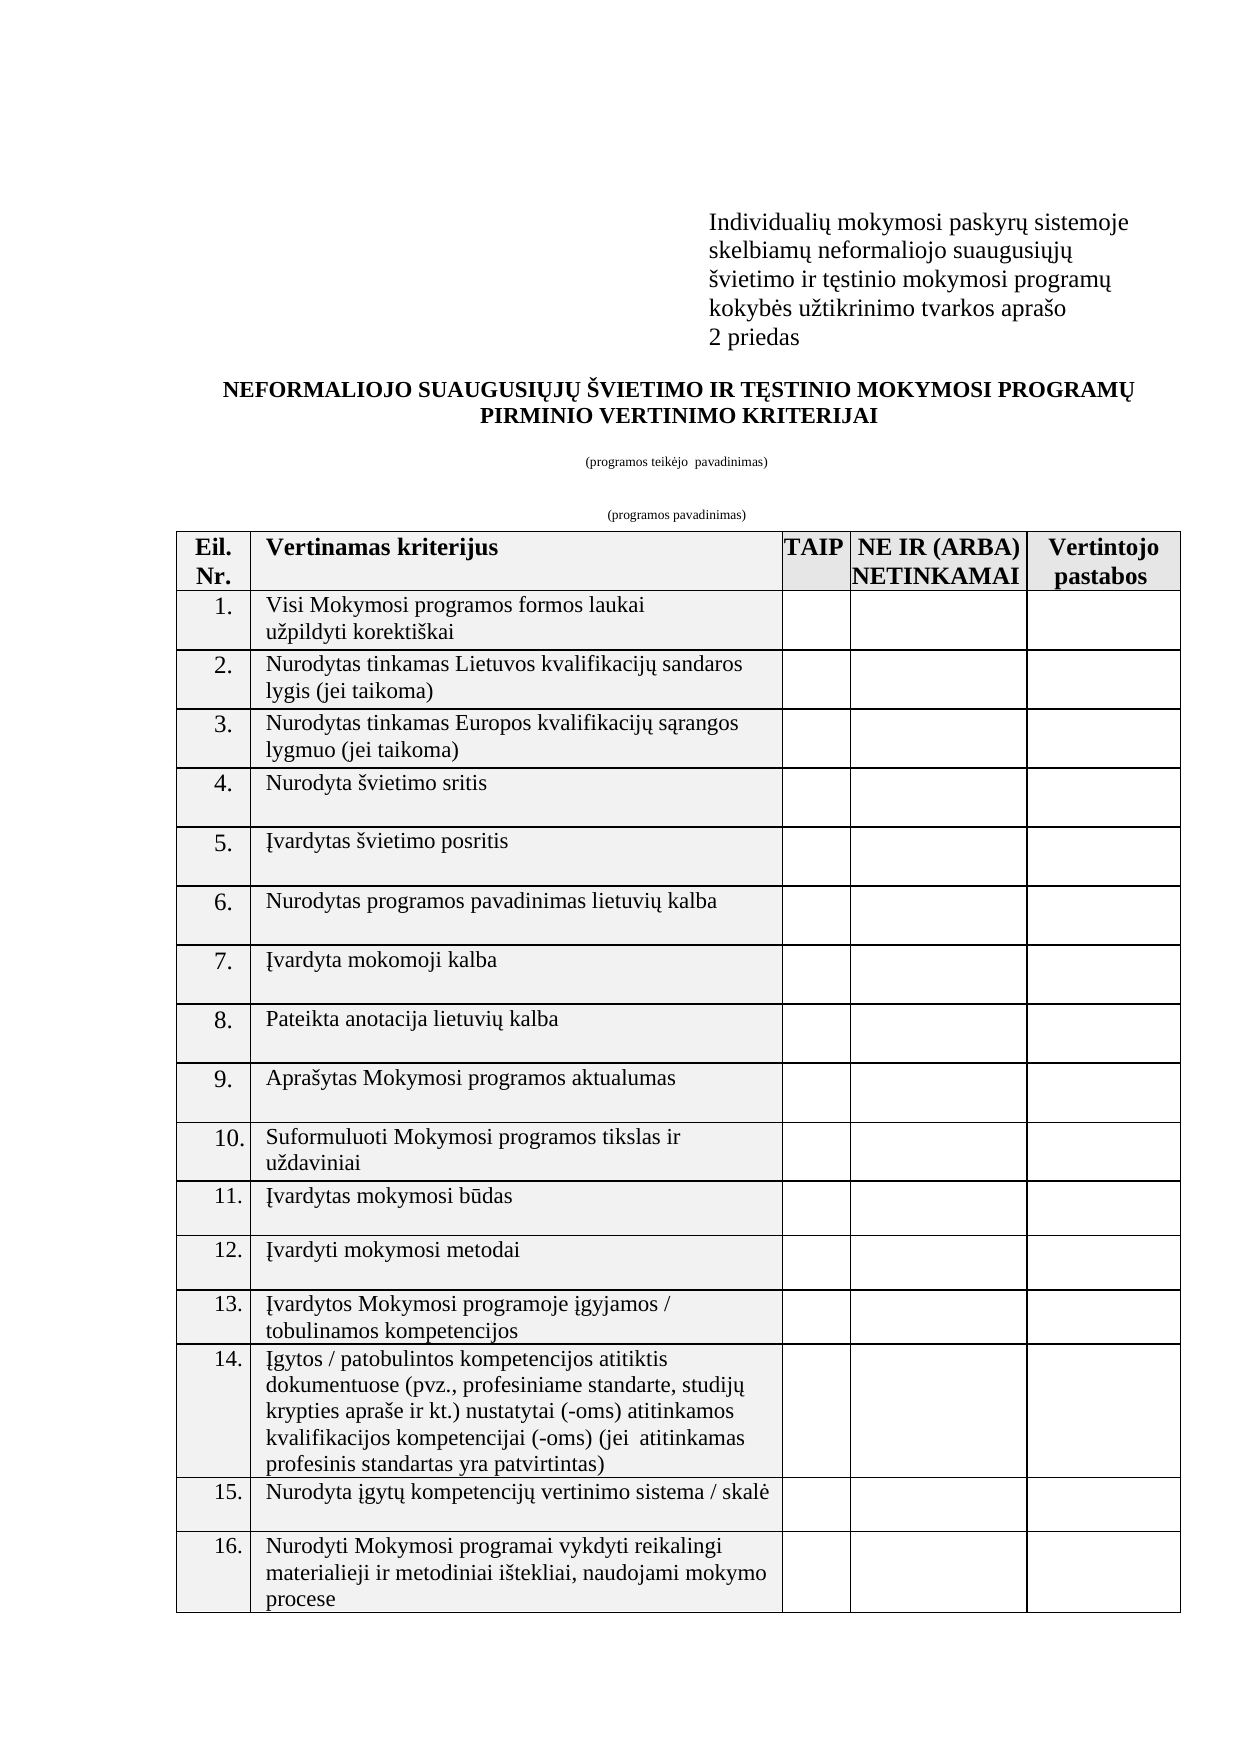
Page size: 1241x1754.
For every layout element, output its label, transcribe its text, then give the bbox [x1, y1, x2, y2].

text (programos pavadinimas) [177, 507, 1181, 531]
table_cell 1. [177, 591, 250, 649]
table_cell [783, 710, 850, 767]
table_cell [783, 1123, 850, 1180]
table_cell Nurodytas programos pavadinimas lietuvių kalba [251, 887, 782, 944]
table_cell [851, 828, 1026, 885]
table_cell [1028, 946, 1180, 1003]
table_cell Įvardytas švietimo posritis [251, 828, 782, 885]
table_cell [783, 1478, 850, 1531]
text skelbiamų neformaliojo suaugusiųjų [177, 235, 1181, 264]
table_cell [783, 1236, 850, 1289]
table_cell 10. [177, 1123, 250, 1180]
table_cell [1028, 1123, 1180, 1180]
table_cell Nurodyti Mokymosi programai vykdyti reikalingi materialieji ir metodiniai ištekliai, naudojami mokymo procese [251, 1532, 782, 1611]
table_cell [1028, 651, 1180, 708]
table_cell [783, 1291, 850, 1343]
table_cell [783, 946, 850, 1003]
table_cell Nurodyta švietimo sritis [251, 769, 782, 826]
table_cell 2. [177, 651, 250, 708]
table_cell 6. [177, 887, 250, 944]
table_cell [1028, 769, 1180, 826]
table_cell [783, 1345, 850, 1477]
text 2 priedas [177, 322, 1181, 350]
table_cell [783, 887, 850, 944]
table_cell [851, 887, 1026, 944]
table_cell 15. [177, 1478, 250, 1531]
table_header Vertintojo pastabos [1028, 532, 1180, 590]
table_cell 13. [177, 1291, 250, 1343]
table_cell [1028, 1182, 1180, 1235]
table_cell [783, 1064, 850, 1121]
table_header Vertinamas kriterijus [251, 532, 782, 590]
table_cell 3. [177, 710, 250, 767]
table_cell 12. [177, 1236, 250, 1289]
table_cell [851, 1182, 1026, 1235]
table_cell [851, 769, 1026, 826]
table_cell [1028, 591, 1180, 649]
table_cell [851, 1123, 1026, 1180]
table_cell [783, 769, 850, 826]
table_cell Nurodytas tinkamas Lietuvos kvalifikacijų sandaros lygis (jei taikoma) [251, 651, 782, 708]
table_cell [1028, 887, 1180, 944]
text kokybės užtikrinimo tvarkos aprašo [177, 293, 1181, 322]
table_cell Įvardyta mokomoji kalba [251, 946, 782, 1003]
table_cell Nurodyta įgytų kompetencijų vertinimo sistema / skalė [251, 1478, 782, 1531]
table_cell [783, 828, 850, 885]
table_header Eil. Nr. [177, 532, 250, 590]
table_cell [1028, 1345, 1180, 1477]
text (programos teikėjo pavadinimas) [177, 454, 1181, 478]
table_cell [1028, 1064, 1180, 1121]
table_cell Įvardytas mokymosi būdas [251, 1182, 782, 1235]
table_cell [1028, 828, 1180, 885]
table_cell [1028, 710, 1180, 767]
text Individualių mokymosi paskyrų sistemoje [177, 207, 1181, 235]
table_cell [851, 1478, 1026, 1531]
table_cell Pateikta anotacija lietuvių kalba [251, 1005, 782, 1062]
table_header TAIP [783, 532, 850, 590]
table_cell [1028, 1532, 1180, 1611]
table_cell Suformuluoti Mokymosi programos tikslas ir uždaviniai [251, 1123, 782, 1180]
table_cell 4. [177, 769, 250, 826]
table_cell [1028, 1236, 1180, 1289]
table_header NE IR (ARBA) NETINKAMAI [851, 532, 1026, 590]
table_cell [783, 651, 850, 708]
table_cell 5. [177, 828, 250, 885]
table_cell [851, 946, 1026, 1003]
table_cell [783, 591, 850, 649]
table_cell Įvardyti mokymosi metodai [251, 1236, 782, 1289]
table_cell [783, 1532, 850, 1611]
text NEFORMALIOJO SUAUGUSIŲJŲ ŠVIETIMO IR TĘSTINIO MOKYMOSI PROGRAMŲ PIRMINIO VERTINIMO KRITERIJAI [177, 376, 1181, 429]
table_cell [783, 1182, 850, 1235]
table_cell 14. [177, 1345, 250, 1477]
table_cell 16. [177, 1532, 250, 1611]
table_cell [1028, 1005, 1180, 1062]
table_cell [851, 1345, 1026, 1477]
table_cell 9. [177, 1064, 250, 1121]
table_cell Aprašytas Mokymosi programos aktualumas [251, 1064, 782, 1121]
table_cell Įgytos / patobulintos kompetencijos atitiktis dokumentuose (pvz., profesiniame standarte, studijų krypties apraše ir kt.) nustatytai (-oms) atitinkamos kvalifikacijos kompetencijai (-oms) (jei atitinkamas profesinis standartas yra patvirtintas) [251, 1345, 782, 1477]
table_cell [851, 1532, 1026, 1611]
text švietimo ir tęstinio mokymosi programų [177, 264, 1181, 293]
table_cell [851, 1064, 1026, 1121]
table_cell [851, 591, 1026, 649]
table_cell Nurodytas tinkamas Europos kvalifikacijų sąrangos lygmuo (jei taikoma) [251, 710, 782, 767]
table_cell [851, 651, 1026, 708]
table_cell Visi Mokymosi programos formos laukai užpildyti korektiškai [251, 591, 782, 649]
table_cell [783, 1005, 850, 1062]
table_cell [1028, 1478, 1180, 1531]
table_cell Įvardytos Mokymosi programoje įgyjamos / tobulinamos kompetencijos [251, 1291, 782, 1343]
table_cell 11. [177, 1182, 250, 1235]
table_cell [851, 1291, 1026, 1343]
table_cell [1028, 1291, 1180, 1343]
table_cell 7. [177, 946, 250, 1003]
table_cell [851, 710, 1026, 767]
table_cell 8. [177, 1005, 250, 1062]
table_cell [851, 1005, 1026, 1062]
table_cell [851, 1236, 1026, 1289]
